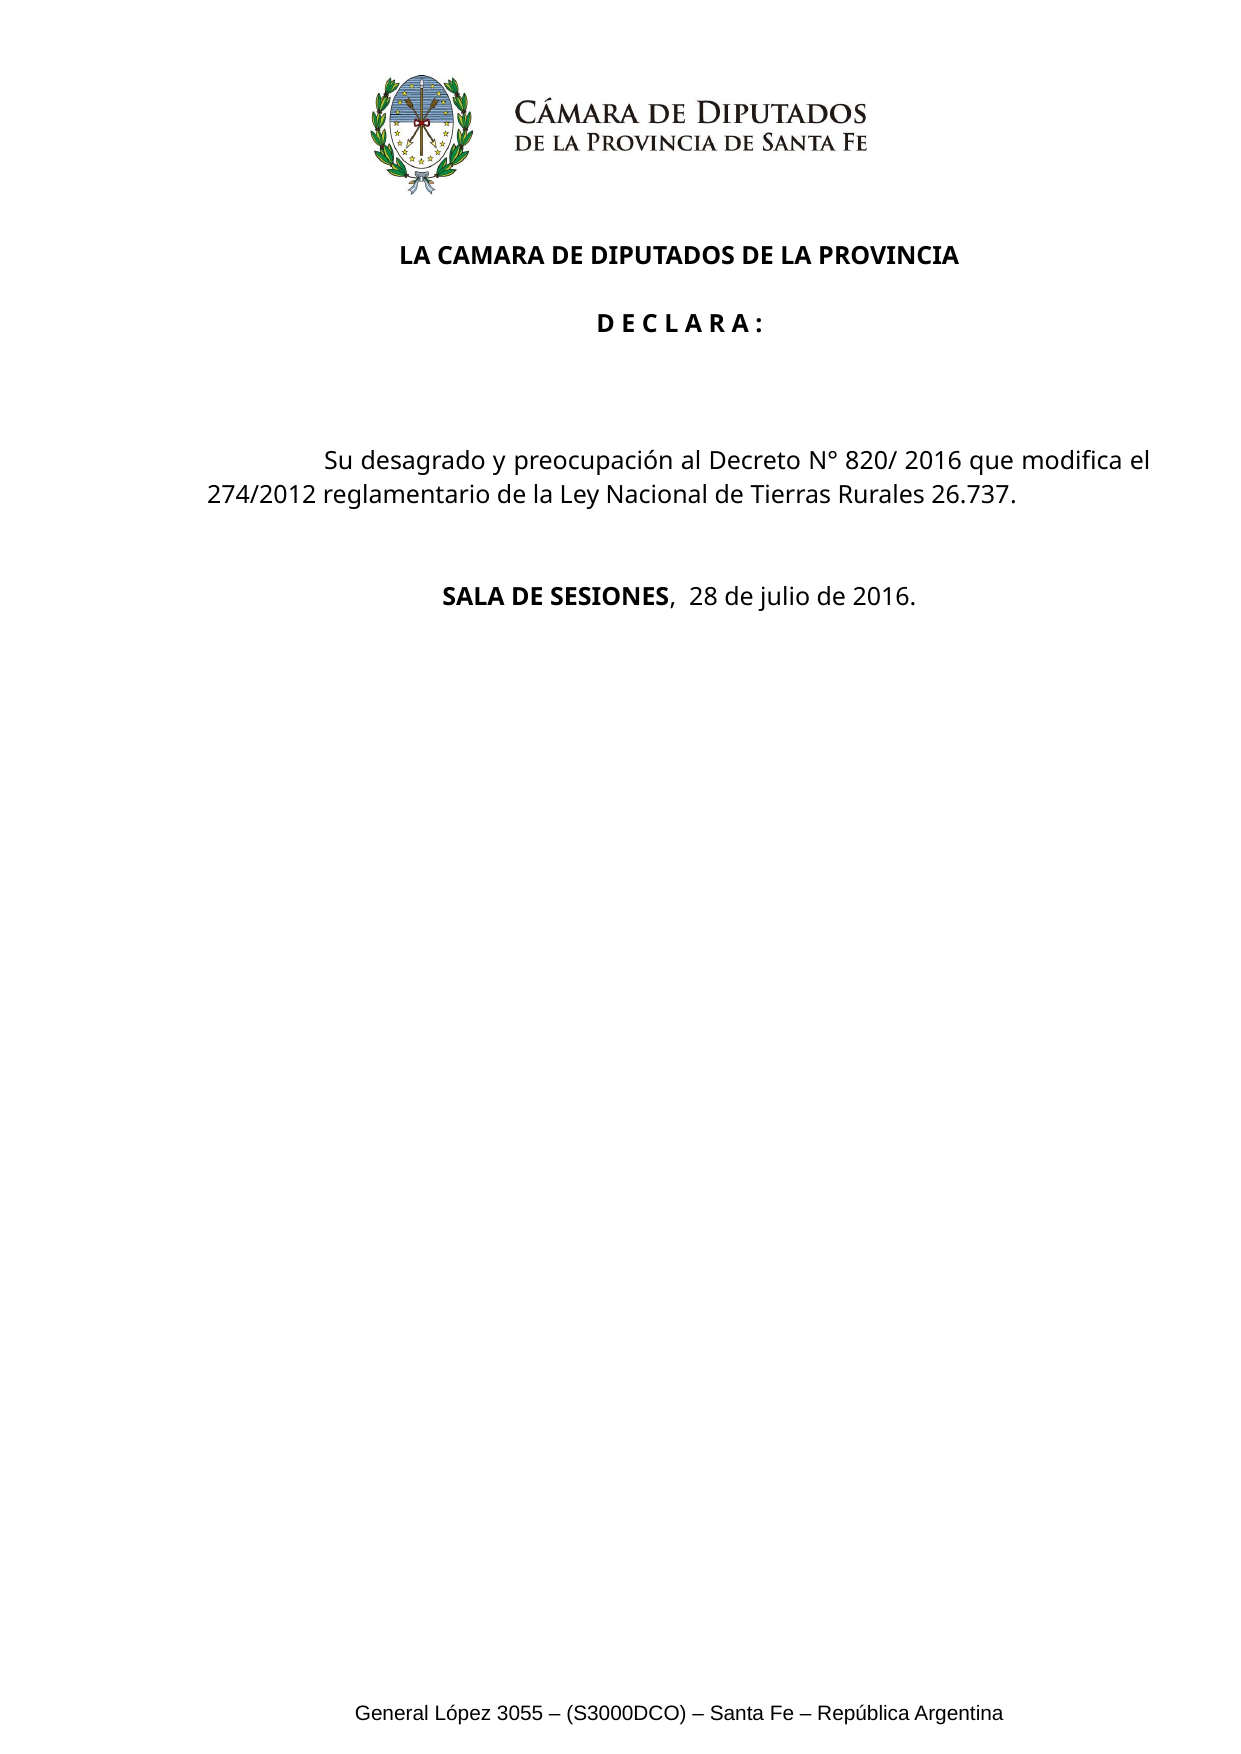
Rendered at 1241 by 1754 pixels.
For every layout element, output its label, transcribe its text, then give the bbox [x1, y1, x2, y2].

picture [370, 75, 867, 199]
text Su desagrado y preocupación al Decreto N° 820/ 2016 que modifica el 274/2012 reglamentario de la Ley Nacional de Tierras Rurales 26.737. [207, 442, 1152, 511]
text D E C L A R A : [207, 306, 1152, 340]
text LA CAMARA DE DIPUTADOS DE LA PROVINCIA [207, 238, 1152, 272]
text SALA DE SESIONES, 28 de julio de 2016. [207, 579, 1152, 613]
